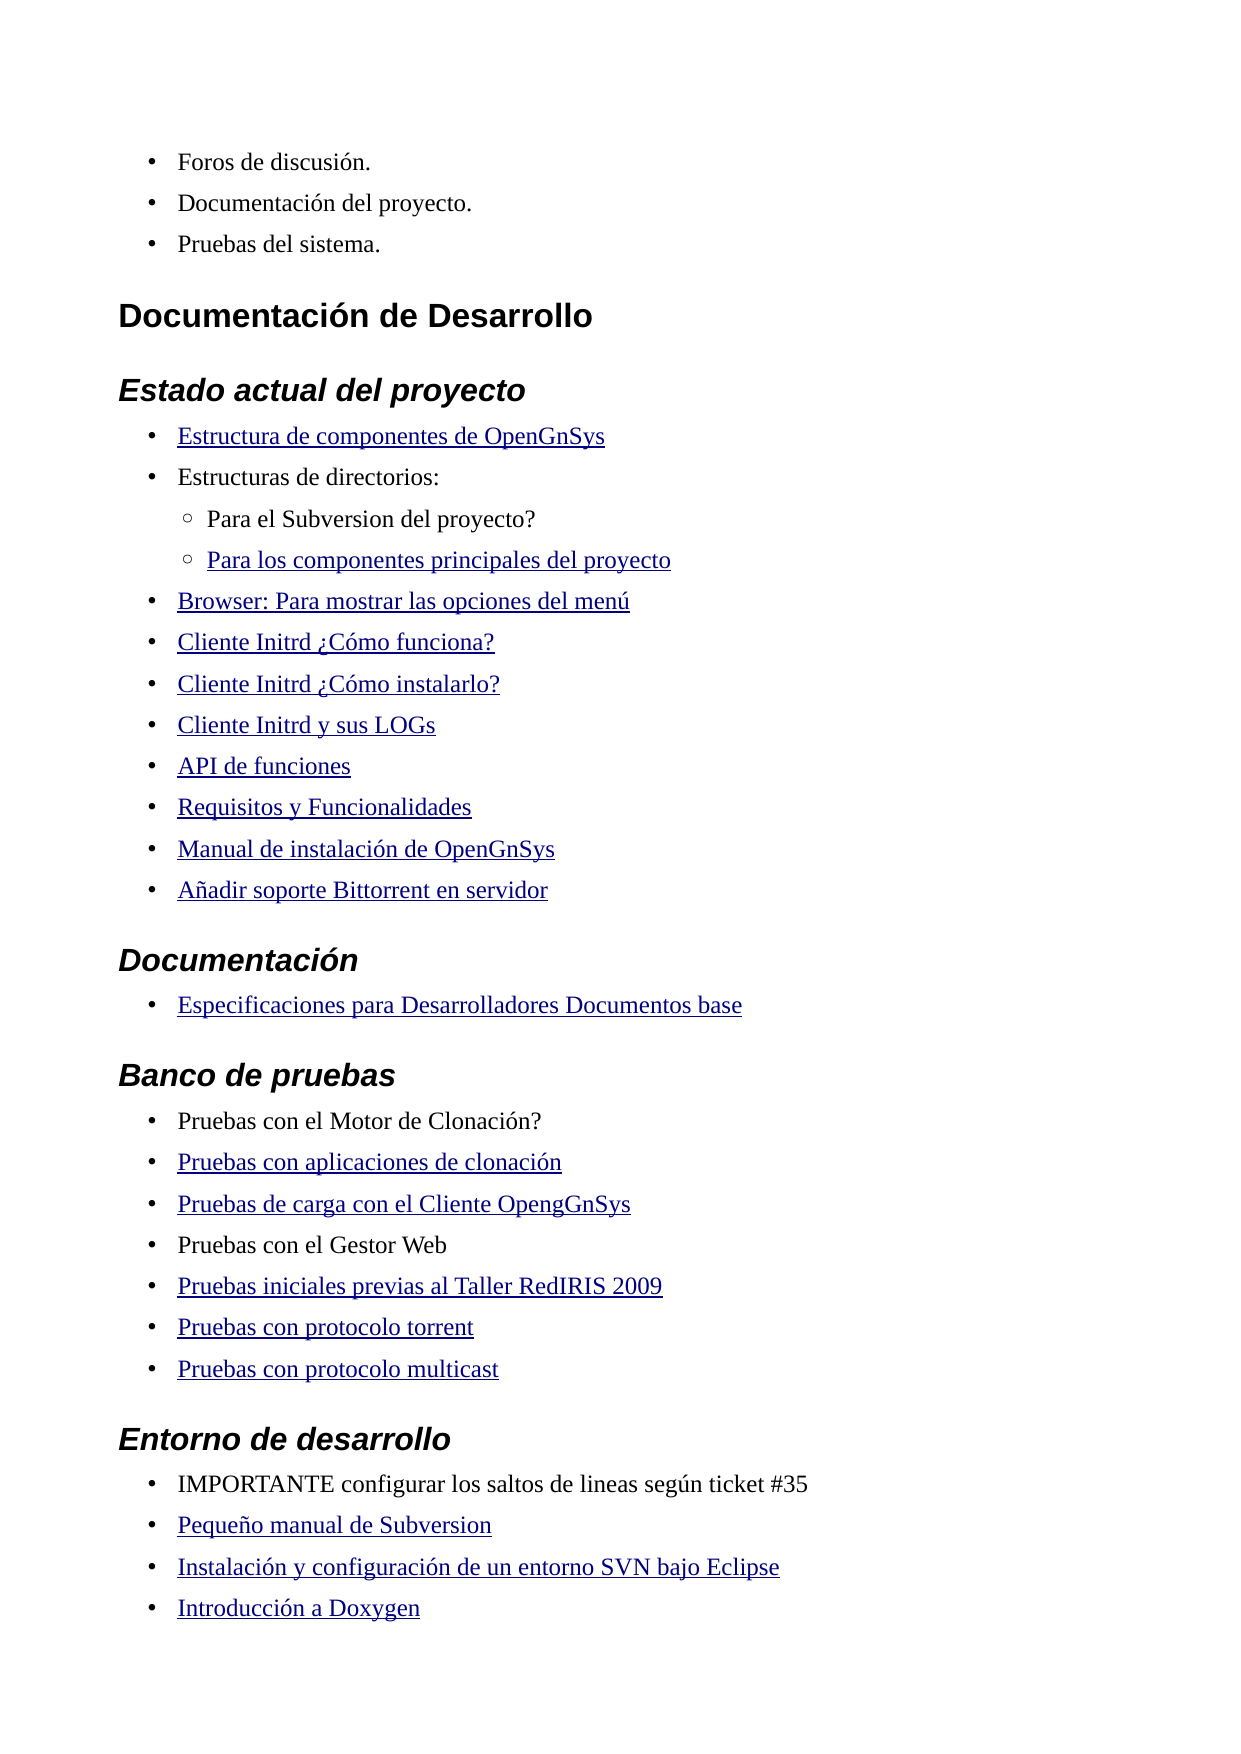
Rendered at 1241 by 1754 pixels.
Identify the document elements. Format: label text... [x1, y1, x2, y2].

list Pruebas con aplicaciones de clonación [148, 1147, 1122, 1176]
subtitle Entorno de desarrollo [118, 1420, 1122, 1457]
list Pruebas con el Gestor Web [148, 1230, 1122, 1259]
list Cliente Initrd ¿Cómo instalarlo? [148, 669, 1122, 697]
list Instalación y configuración de un entorno SVN bajo Eclipse [148, 1552, 1122, 1581]
list ​Pequeño manual de Subversion [148, 1511, 1122, 1539]
list Estructura de componentes de OpenGnSys [148, 421, 1122, 450]
subtitle Banco de pruebas [118, 1057, 1122, 1094]
list Browser: Para mostrar las opciones del menú [148, 586, 1122, 615]
list API de funciones [148, 751, 1122, 780]
list IMPORTANTE configurar los saltos de lineas según ticket #35 [148, 1469, 1122, 1498]
list Foros de discusión. [148, 147, 1122, 176]
subtitle Estado actual del proyecto [118, 372, 1122, 409]
list Cliente Initrd y sus LOGs [148, 710, 1122, 739]
subtitle Documentación de Desarrollo [118, 296, 1122, 334]
list Pruebas del sistema. [148, 229, 1122, 258]
list Documentación del proyecto. [148, 188, 1122, 217]
list Añadir soporte Bittorrent en servidor [148, 875, 1122, 904]
list Pruebas con el Motor de Clonación? [148, 1106, 1122, 1135]
list Pruebas con protocolo torrent [148, 1312, 1122, 1341]
list Requisitos y Funcionalidades [148, 792, 1122, 821]
list Especificaciones para Desarrolladores Documentos base [148, 991, 1122, 1019]
list Introducción a Doxygen [148, 1593, 1122, 1622]
list Para el Subversion del proyecto? [177, 504, 1122, 532]
list Cliente Initrd ¿Cómo funciona? [148, 627, 1122, 656]
list Pruebas iniciales previas al Taller RedIRIS 2009 [148, 1271, 1122, 1300]
subtitle Documentación [118, 941, 1122, 978]
list Pruebas con protocolo multicast [148, 1354, 1122, 1382]
list Pruebas de carga con el Cliente OpengGnSys [148, 1189, 1122, 1217]
list Estructuras de directorios: [148, 462, 1122, 491]
list Para los componentes principales del proyecto [177, 545, 1122, 574]
list Manual de instalación de OpenGnSys [148, 834, 1122, 862]
